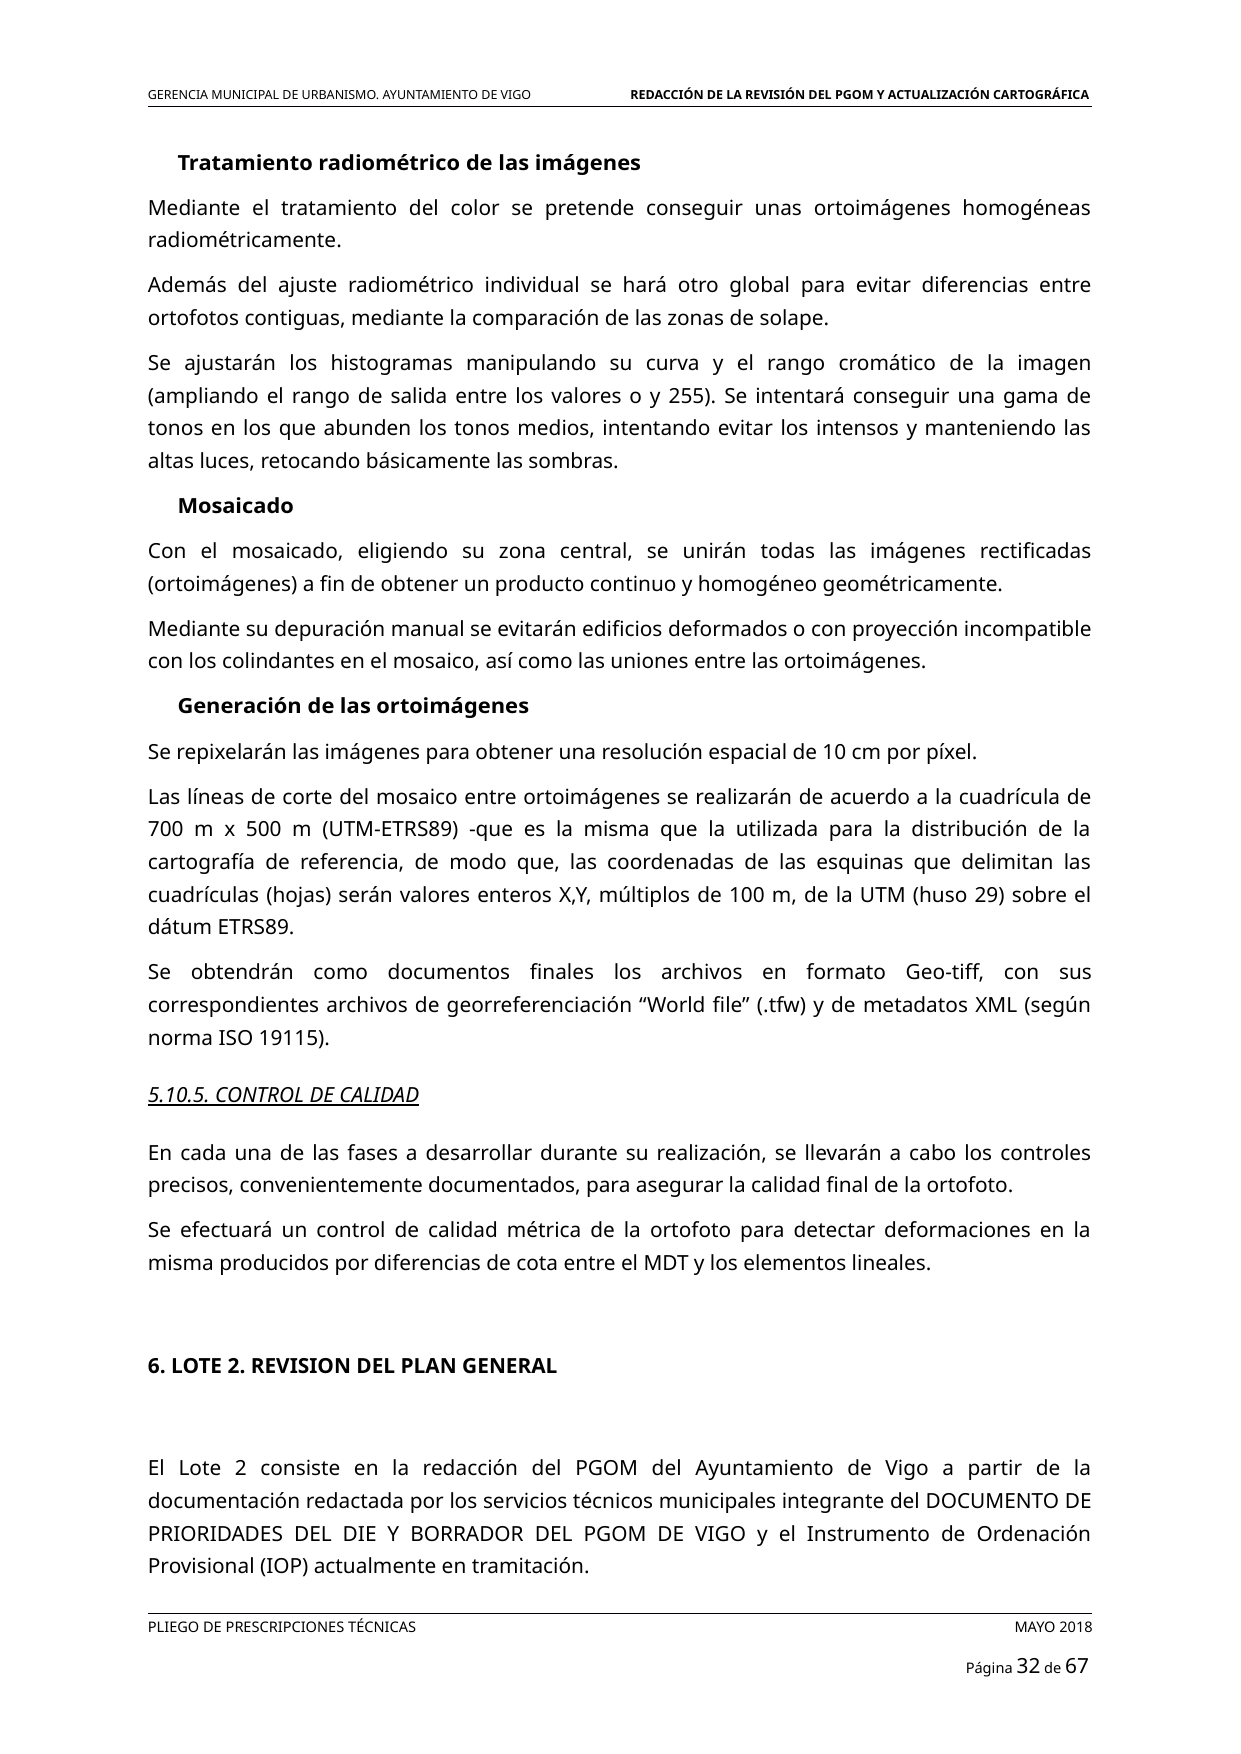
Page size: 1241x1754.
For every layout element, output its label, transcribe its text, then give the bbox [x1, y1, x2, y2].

text Mediante el tratamiento del color se pretende conseguir unas ortoimágenes homogéneas radiométricamente. [148, 193, 1092, 254]
text Las líneas de corte del mosaico entre ortoimágenes se realizarán de acuerdo a la cuadrícula de 700 m x 500 m (UTM-ETRS89) -que es la misma que la utilizada para la distribución de la cartografía de referencia, de modo que, las coordenadas de las esquinas que delimitan las cuadrículas (hojas) serán valores enteros X,Y, múltiplos de 100 m, de la UTM (huso 29) sobre el dátum ETRS89. [148, 782, 1092, 941]
subtitle Mosaicado [177, 491, 1092, 519]
text Además del ajuste radiométrico individual se hará otro global para evitar diferencias entre ortofotos contiguas, mediante la comparación de las zonas de solape. [148, 271, 1092, 332]
text El Lote 2 consiste en la redacción del PGOM del Ayuntamiento de Vigo a partir de la documentación redactada por los servicios técnicos municipales integrante del DOCUMENTO DE PRIORIDADES DEL DIE Y BORRADOR DEL PGOM DE VIGO y el Instrumento de Ordenación Provisional (IOP) actualmente en tramitación. [148, 1453, 1092, 1580]
text Se repixelarán las imágenes para obtener una resolución espacial de 10 cm por píxel. [148, 737, 1092, 765]
text En cada una de las fases a desarrollar durante su realización, se llevarán a cabo los controles precisos, convenientemente documentados, para asegurar la calidad final de la ortofoto. [148, 1138, 1092, 1199]
text Con el mosaicado, eligiendo su zona central, se unirán todas las imágenes rectificadas (ortoimágenes) a fin de obtener un producto continuo y homogéneo geométricamente. [148, 536, 1092, 597]
text Se obtendrán como documentos finales los archivos en formato Geo-tiff, con sus correspondientes archivos de georreferenciación “World file” (.tfw) y de metadatos XML (según norma ISO 19115). [148, 957, 1092, 1051]
subtitle Tratamiento radiométrico de las imágenes [177, 148, 1092, 176]
text Mediante su depuración manual se evitarán edificios deformados o con proyección incompatible con los colindantes en el mosaico, así como las uniones entre las ortoimágenes. [148, 614, 1092, 675]
subtitle 5.10.5. CONTROL DE CALIDAD [148, 1080, 1092, 1109]
text Se ajustarán los histogramas manipulando su curva y el rango cromático de la imagen (ampliando el rango de salida entre los valores o y 255). Se intentará conseguir una gama de tonos en los que abunden los tonos medios, intentando evitar los intensos y manteniendo las altas luces, retocando básicamente las sombras. [148, 348, 1092, 474]
text Se efectuará un control de calidad métrica de la ortofoto para detectar deformaciones en la misma producidos por diferencias de cota entre el MDT y los elementos lineales. [148, 1216, 1092, 1277]
subtitle 6. LOTE 2. REVISION DEL PLAN GENERAL [148, 1351, 1092, 1379]
subtitle Generación de las ortoimágenes [177, 692, 1092, 720]
